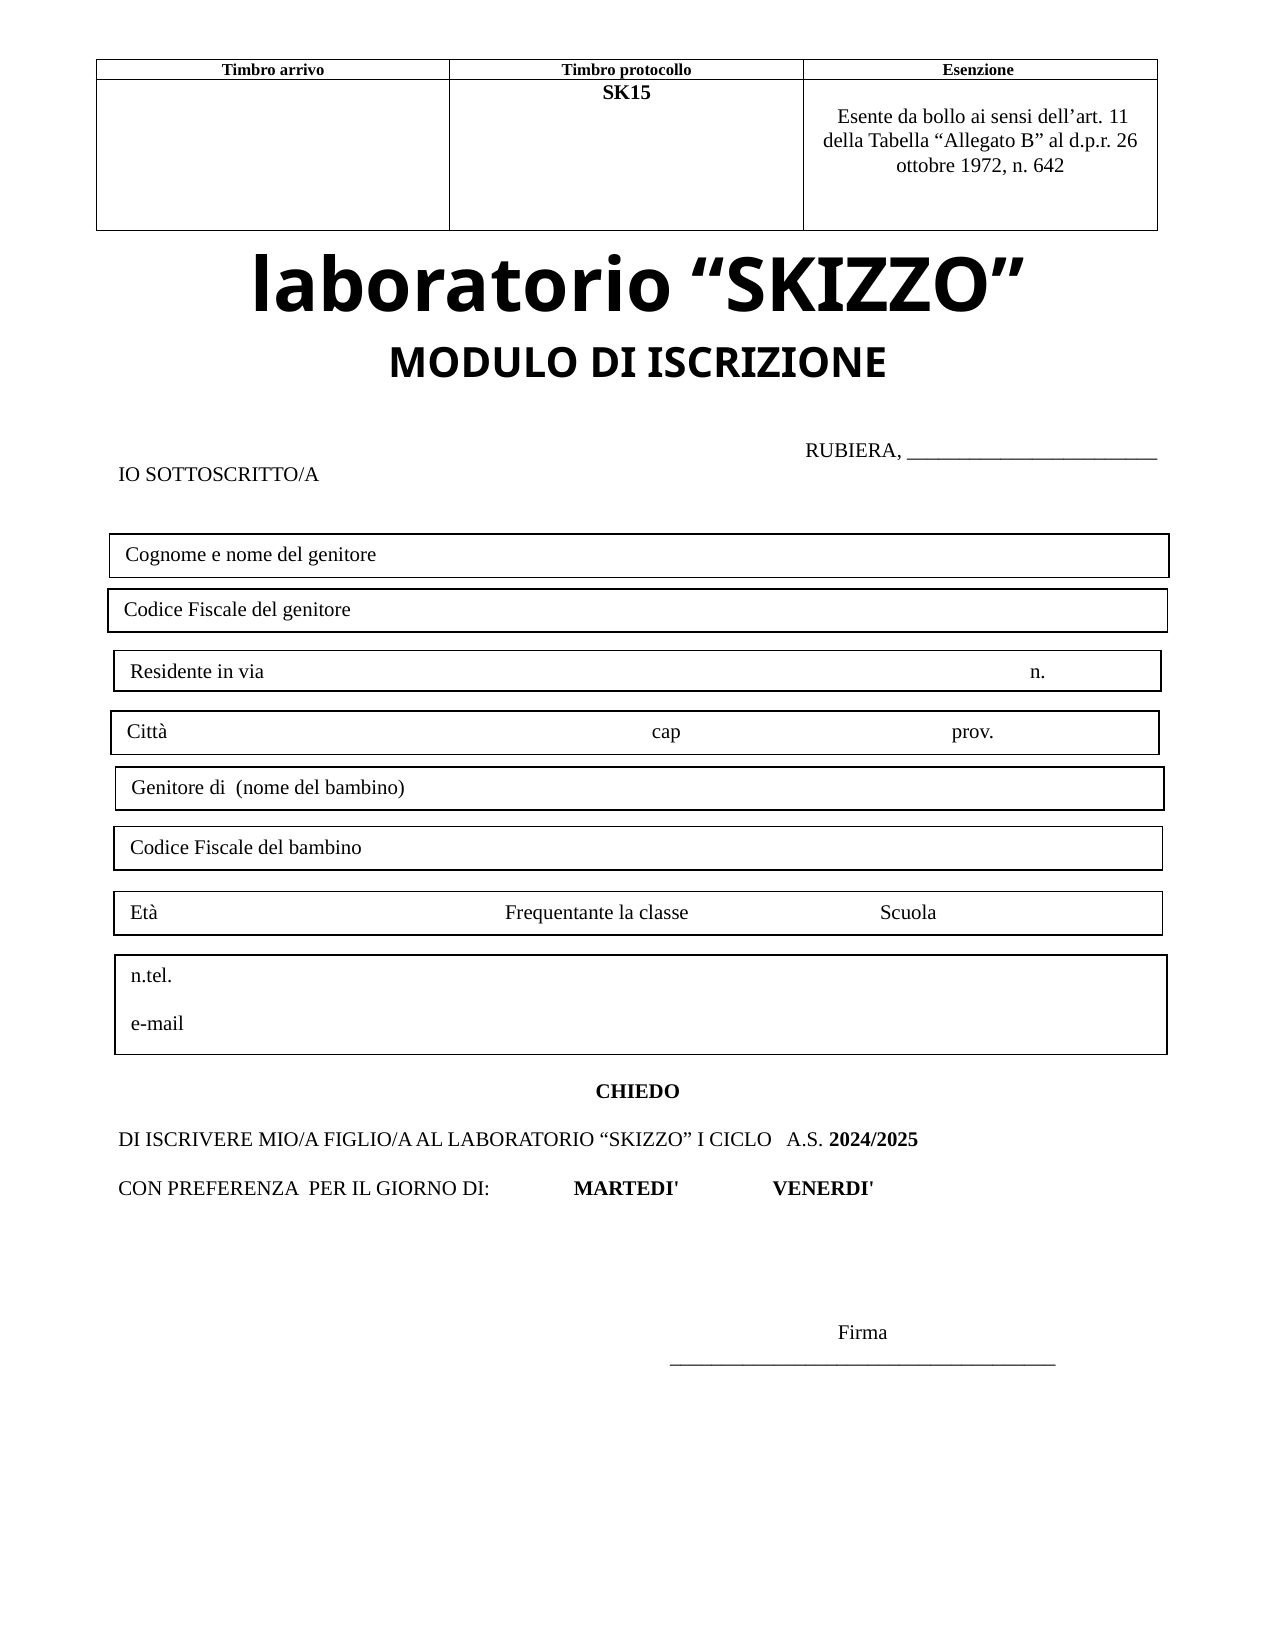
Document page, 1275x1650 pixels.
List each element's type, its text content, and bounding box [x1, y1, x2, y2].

text Firma [568, 1320, 1157, 1344]
text CON PREFERENZA PER IL GIORNO DI: MARTEDI' VENERDI' [118, 1175, 1157, 1199]
subtitle laboratorio “SKIZZO” [118, 231, 1157, 333]
text Codice Fiscale del genitore [123, 597, 1152, 621]
text Città cap prov. [127, 719, 1143, 743]
table_header Timbro protocollo [450, 60, 803, 79]
table_cell [97, 80, 449, 230]
table_header Esenzione [804, 60, 1157, 79]
text DI ISCRIVERE MIO/A FIGLIO/A AL LABORATORIO “SKIZZO” I CICLO A.S. 2024/2025 [118, 1127, 1157, 1151]
text Genitore di (nome del bambino) [131, 775, 1148, 799]
table_header Timbro arrivo [97, 60, 449, 79]
text IO SOTTOSCRITTO/A [118, 462, 1157, 486]
text _____________________________________ [568, 1344, 1157, 1368]
subtitle MODULO DI ISCRIZIONE [118, 333, 1157, 390]
text n.tel. [131, 963, 1151, 987]
subtitle CHIEDO [118, 1079, 1157, 1103]
text Codice Fiscale del bambino [130, 834, 1147, 859]
text Residente in via n. [130, 659, 1145, 683]
text Cognome e nome del genitore [125, 542, 1153, 566]
table_cell Esente da bollo ai sensi dell’art. 11 della Tabella “Allegato B” al d.p.r. 26 ottobre 1972, n. 642 [804, 80, 1157, 230]
table_cell SK15 [450, 80, 803, 230]
text RUBIERA, ________________________ [118, 438, 1157, 462]
text e-mail [131, 1011, 1151, 1035]
text Età Frequentante la classe Scuola [130, 900, 1147, 924]
